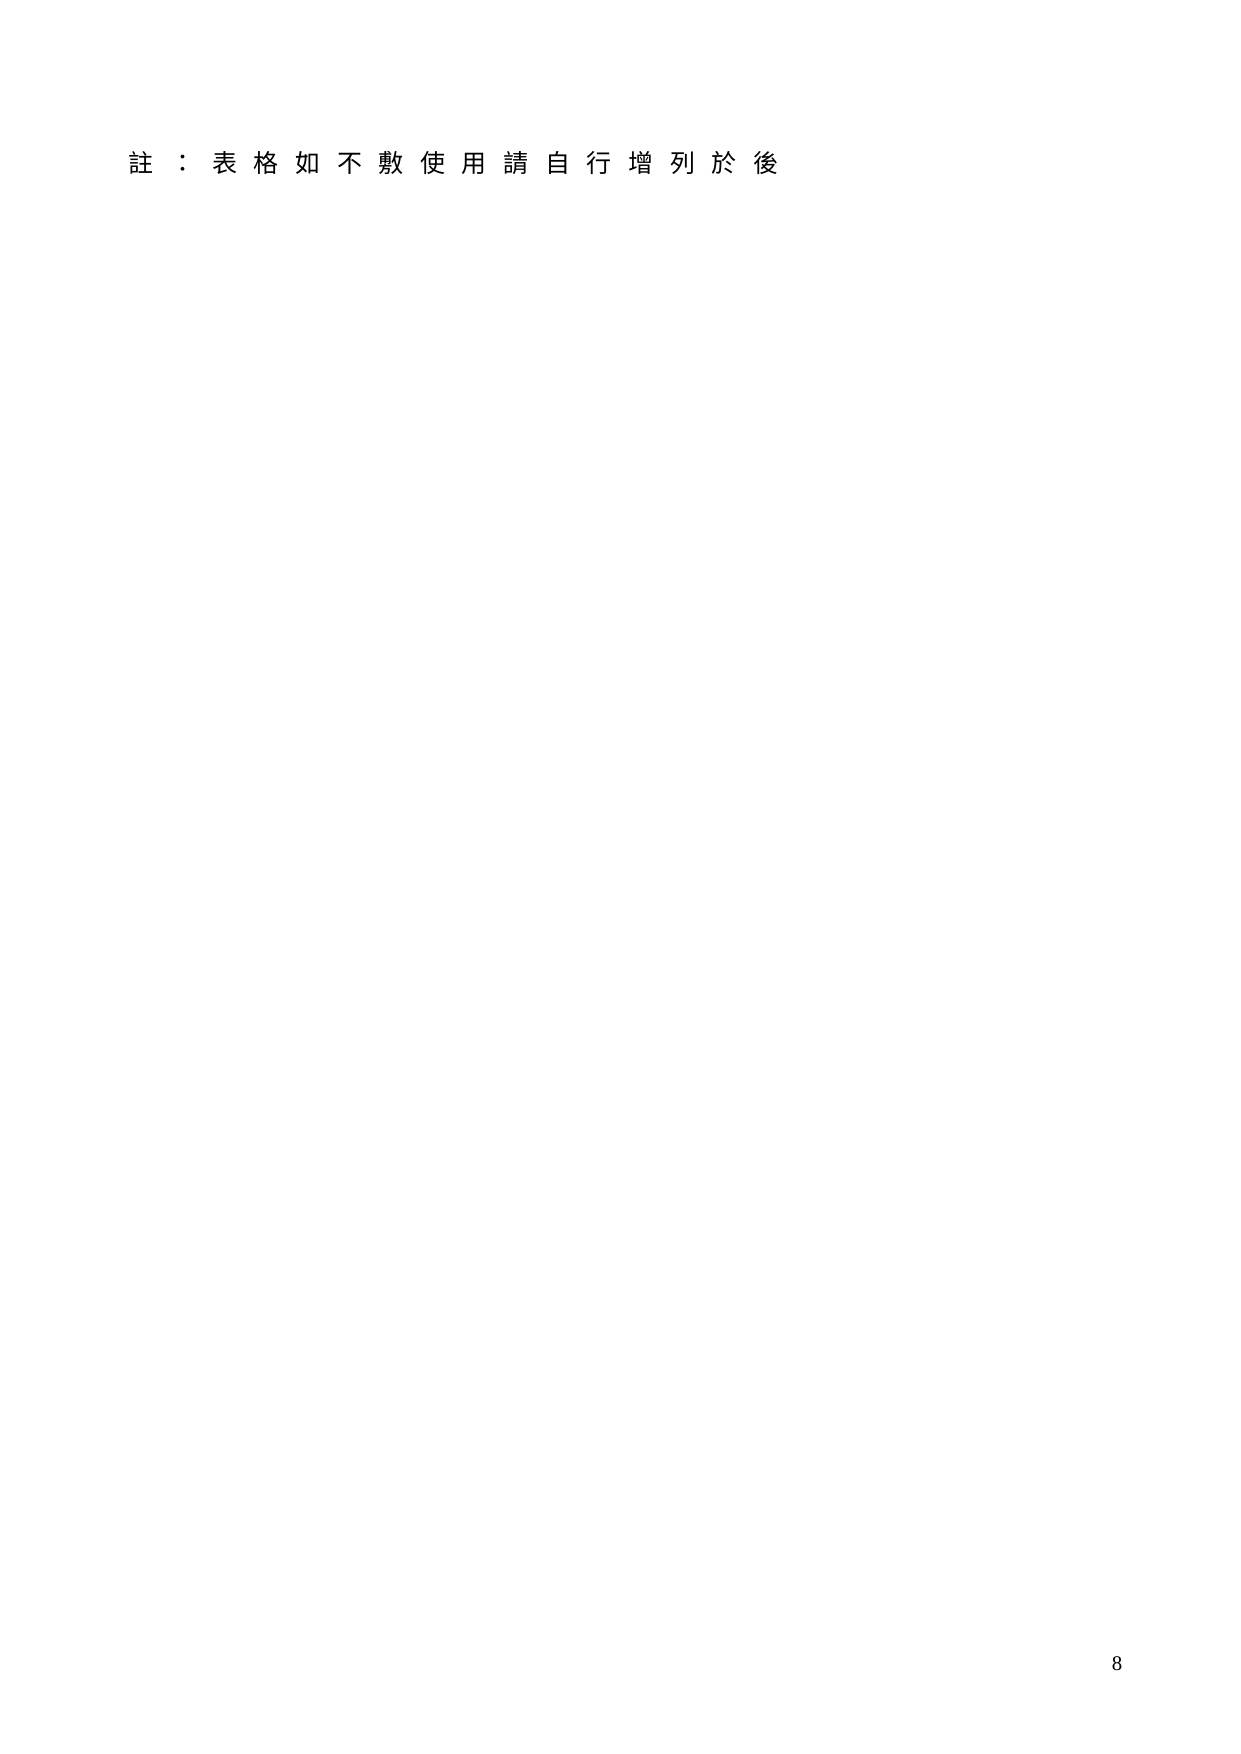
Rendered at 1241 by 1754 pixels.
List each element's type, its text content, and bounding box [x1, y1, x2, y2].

text 註：表格如不敷使用請自行增列於後 [120, 120, 1120, 182]
